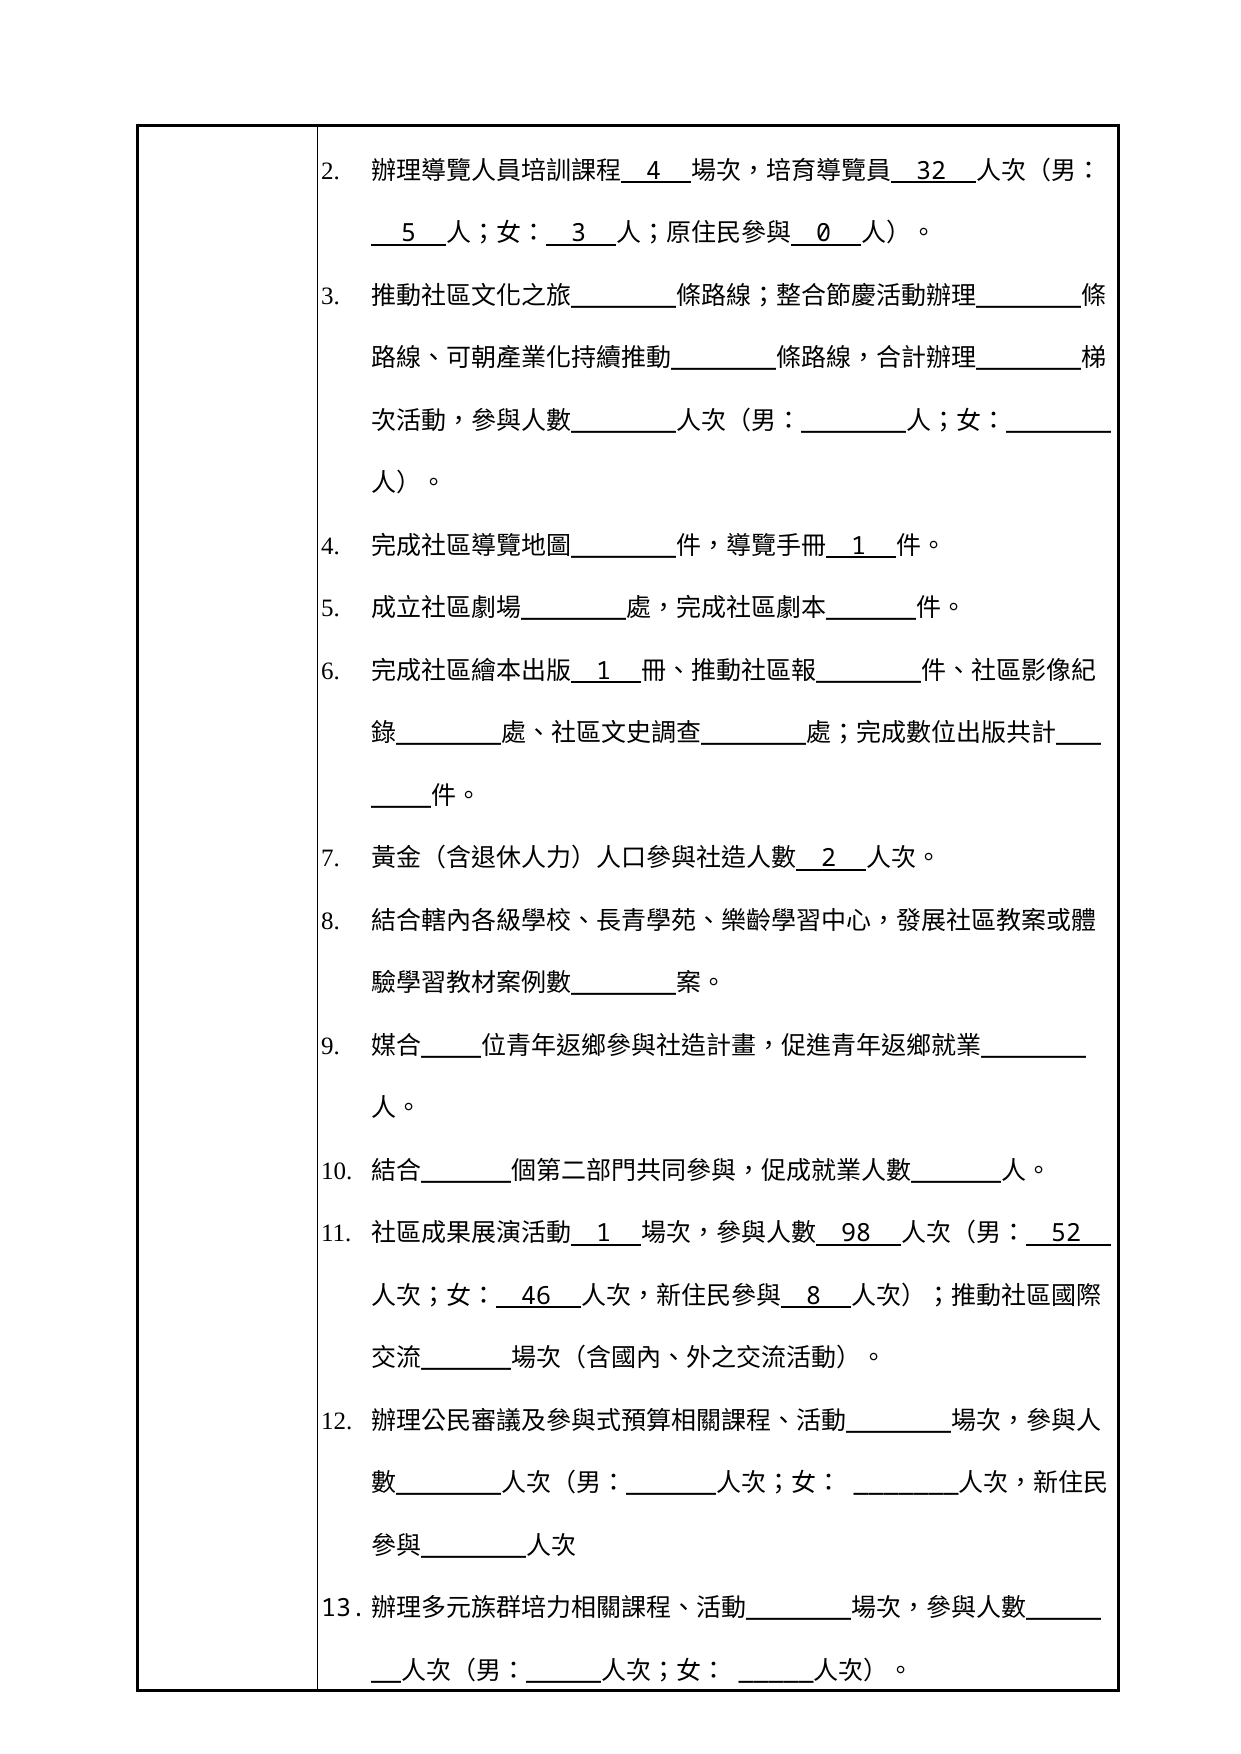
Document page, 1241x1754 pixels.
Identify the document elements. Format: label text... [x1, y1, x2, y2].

table_header 關鍵績效指標： 社區民眾投入回饋服務時數總累計達 48 小時(含都會社區人力服務 48 小時，第二部門人力服務 0 小時)。(必填) 辦理社造及村落藝文發展活動 場；參與人數計： 人次，（男： 人次；女： 人次，新住民參與人數 人次）。 辦理相關培育課程_______場次；培育藝文人才_______人次（男：_______人次；女：_______人次）。 公所推動初階/進階社造工作，導入周邊社區參與數量________處；引發青年參與活動策畫_______人次。 其他績效指標： 媒體(平面、網路、電台、電視、部落格等)露出 2 則、自媒體操作(如社群網站/頻道經營) 1 個、社群網站按讚/訂閱人數 557 人、其他： 南天地方新聞 (https://www.facebook.com/kbront/videos/1169439446778266/UzpfSTIxMjczNTAxMjQ1OTAxNDo5MjQ5MzMzNjEyMzkxNzI/)。(必填) 辦理導覽人員培訓課程 4 場次，培育導覽員 32 人次（男： 5 人；女： 3 人；原住民參與 0 人）。 推動社區文化之旅_______條路線；整合節慶活動辦理_______條路線、可朝產業化持續推動_______條路線，合計辦理_______梯次活動，參與人數_______人次（男：_______人；女：_______人）。 完成社區導覽地圖_______件，導覽手冊 1 件。 成立社區劇場_______處，完成社區劇本______件。 完成社區繪本出版 1 冊、推動社區報_______件、社區影像紀錄_______處、社區文史調查_______處；完成數位出版共計_______件。 黃金（含退休人力）人口參與社造人數 2 人次。 結合轄內各級學校、長青學苑、樂齡學習中心，發展社區教案或體驗學習教材案例數_______案。 媒合____位青年返鄉參與社造計畫，促進青年返鄉就業_______人。 結合______個第二部門共同參與，促成就業人數______人。 社區成果展演活動 1 場次，參與人數 98 人次（男： 52 人次；女： 46 人次，新住民參與 8 人次）；推動社區國際交流______場次（含國內、外之交流活動）。 辦理公民審議及參與式預算相關課程、活動_______場次，參與人數_______人次（男：______人次；女： _______人次，新住民參與_______人次 辦理多元族群培力相關課程、活動_______場次，參與人數_______人次（男：_____人次；女： _____人次）。 [318, 127, 1117, 1689]
table_header [139, 127, 317, 1689]
